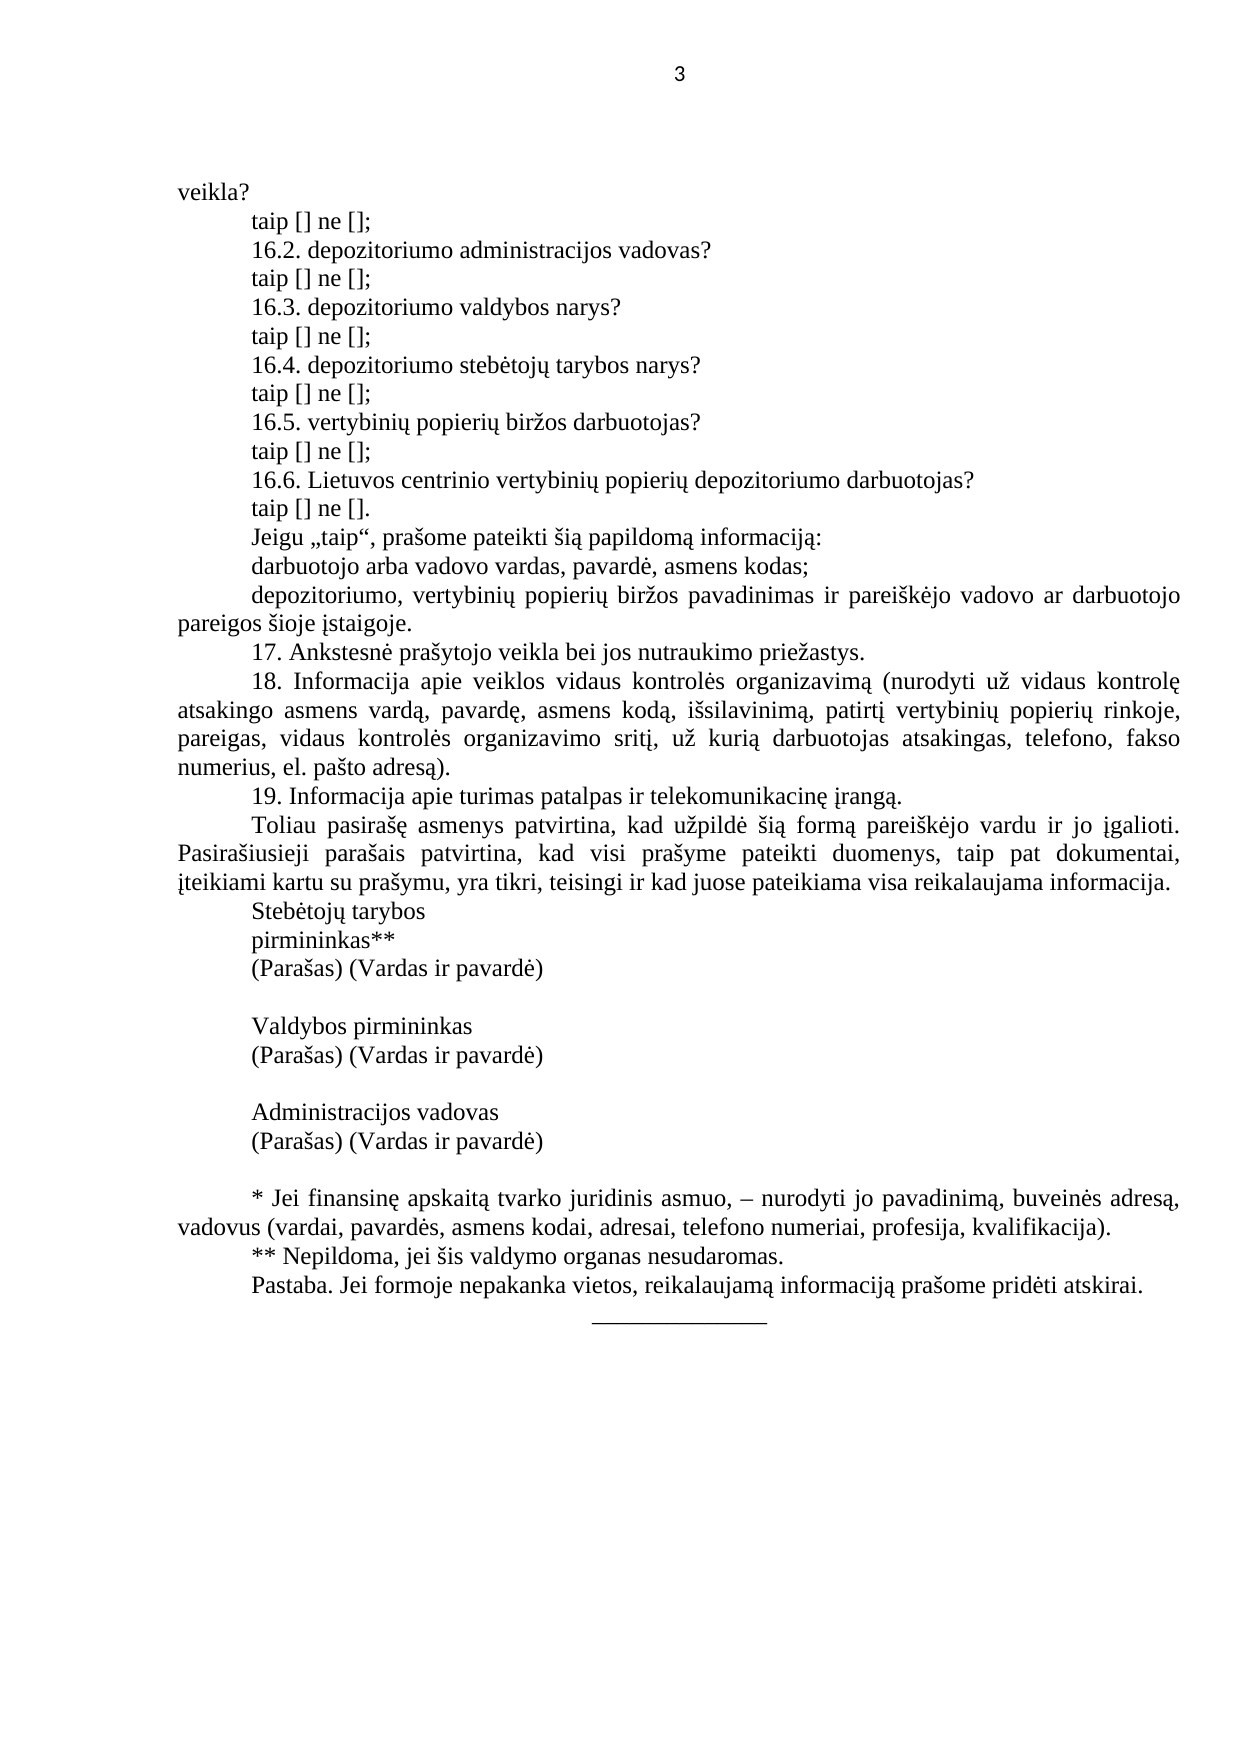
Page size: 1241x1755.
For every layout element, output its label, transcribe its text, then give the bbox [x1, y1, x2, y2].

text (Parašas) (Vardas ir pavardė) [177, 1126, 1181, 1155]
text Stebėtojų tarybos [177, 896, 1181, 925]
text taip [] ne []. [177, 493, 1181, 522]
text Administracijos vadovas [177, 1097, 1181, 1126]
text taip [] ne []; [177, 321, 1181, 350]
text 19. Informacija apie turimas patalpas ir telekomunikacinę įrangą. [177, 781, 1181, 810]
text pirmininkas** [177, 925, 1181, 953]
text taip [] ne []; [177, 206, 1181, 235]
text 18. Informacija apie veiklos vidaus kontrolės organizavimą (nurodyti už vidaus kontrolę atsakingo asmens vardą, pavardę, asmens kodą, išsilavinimą, patirtį vertybinių popierių rinkoje, pareigas, vidaus kontrolės organizavimo sritį, už kurią darbuotojas atsakingas, telefono, fakso numerius, el. pašto adresą). [177, 666, 1181, 781]
text ______________ [177, 1298, 1181, 1327]
text 17. Ankstesnė prašytojo veikla bei jos nutraukimo priežastys. [177, 637, 1181, 666]
text 16.5. vertybinių popierių biržos darbuotojas? [177, 407, 1181, 436]
text darbuotojo arba vadovo vardas, pavardė, asmens kodas; [177, 551, 1181, 580]
text * Jei finansinę apskaitą tvarko juridinis asmuo, – nurodyti jo pavadinimą, buveinės adresą, vadovus (vardai, pavardės, asmens kodai, adresai, telefono numeriai, profesija, kvalifikacija). [177, 1183, 1181, 1241]
text Pastaba. Jei formoje nepakanka vietos, reikalaujamą informaciją prašome pridėti atskirai. [177, 1270, 1181, 1298]
text taip [] ne []; [177, 378, 1181, 407]
text taip [] ne []; [177, 263, 1181, 292]
text veikla? [177, 177, 1181, 206]
text Toliau pasirašę asmenys patvirtina, kad užpildė šią formą pareiškėjo vardu ir jo įgalioti. Pasirašiusieji parašais patvirtina, kad visi prašyme pateikti duomenys, taip pat dokumentai, įteikiami kartu su prašymu, yra tikri, teisingi ir kad juose pateikiama visa reikalaujama informacija. [177, 810, 1181, 896]
text 16.6. Lietuvos centrinio vertybinių popierių depozitoriumo darbuotojas? [177, 465, 1181, 493]
text 16.3. depozitoriumo valdybos narys? [177, 292, 1181, 321]
text (Parašas) (Vardas ir pavardė) [177, 1040, 1181, 1068]
text 16.2. depozitoriumo administracijos vadovas? [177, 235, 1181, 263]
text depozitoriumo, vertybinių popierių biržos pavadinimas ir pareiškėjo vadovo ar darbuotojo pareigos šioje įstaigoje. [177, 580, 1181, 637]
text Valdybos pirmininkas [177, 1011, 1181, 1040]
text 16.4. depozitoriumo stebėtojų tarybos narys? [177, 350, 1181, 378]
text ** Nepildoma, jei šis valdymo organas nesudaromas. [177, 1241, 1181, 1270]
text Jeigu „taip“, prašome pateikti šią papildomą informaciją: [177, 522, 1181, 551]
text (Parašas) (Vardas ir pavardė) [177, 953, 1181, 982]
text taip [] ne []; [177, 436, 1181, 465]
